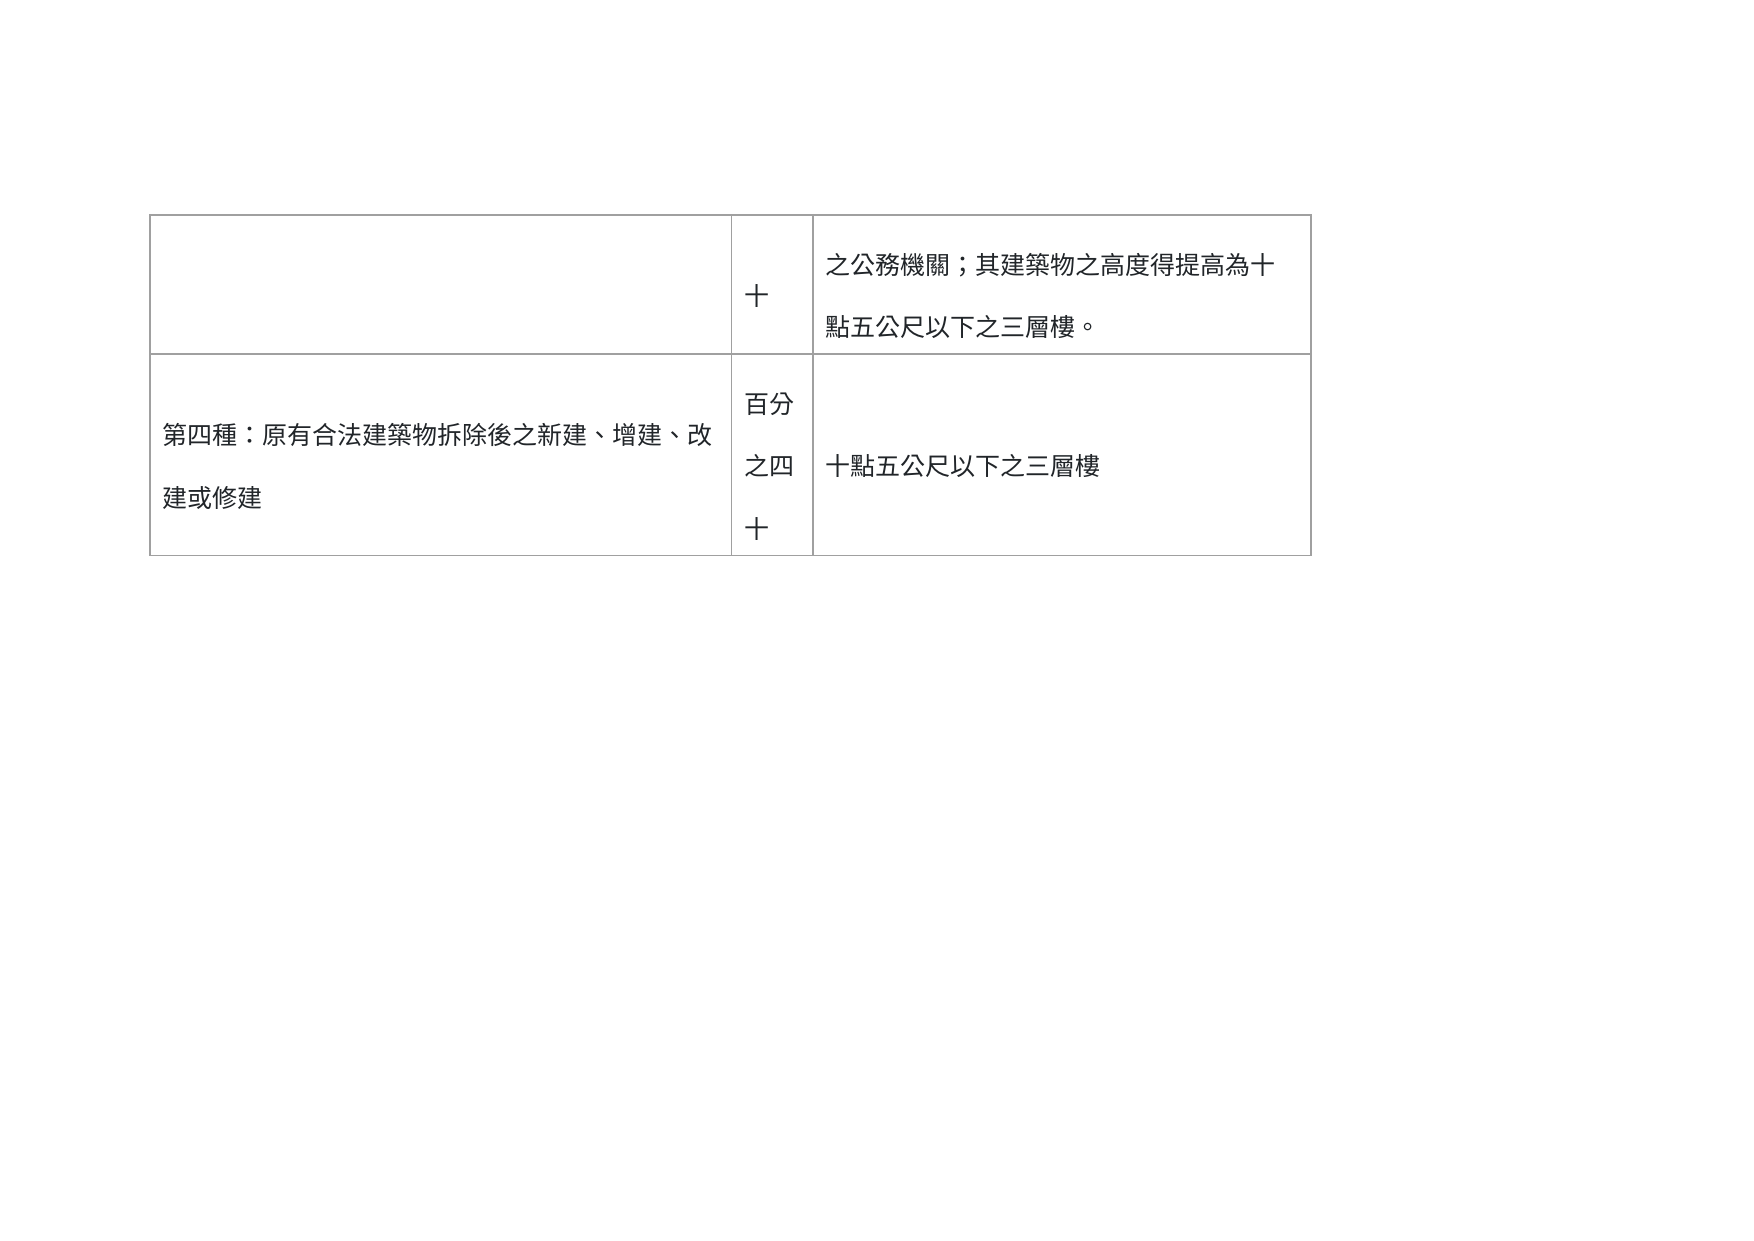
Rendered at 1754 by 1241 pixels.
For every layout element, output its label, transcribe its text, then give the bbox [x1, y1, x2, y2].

table_cell 十 [732, 216, 812, 353]
table_cell [151, 216, 731, 353]
table_cell 百分之四十 [732, 355, 812, 554]
table_cell 第四種：原有合法建築物拆除後之新建、增建、改建或修建 [151, 355, 731, 554]
table_cell 十點五公尺以下之三層樓 [814, 355, 1310, 554]
table_cell 之公務機關；其建築物之高度得提高為十點五公尺以下之三層樓。 [814, 216, 1310, 353]
